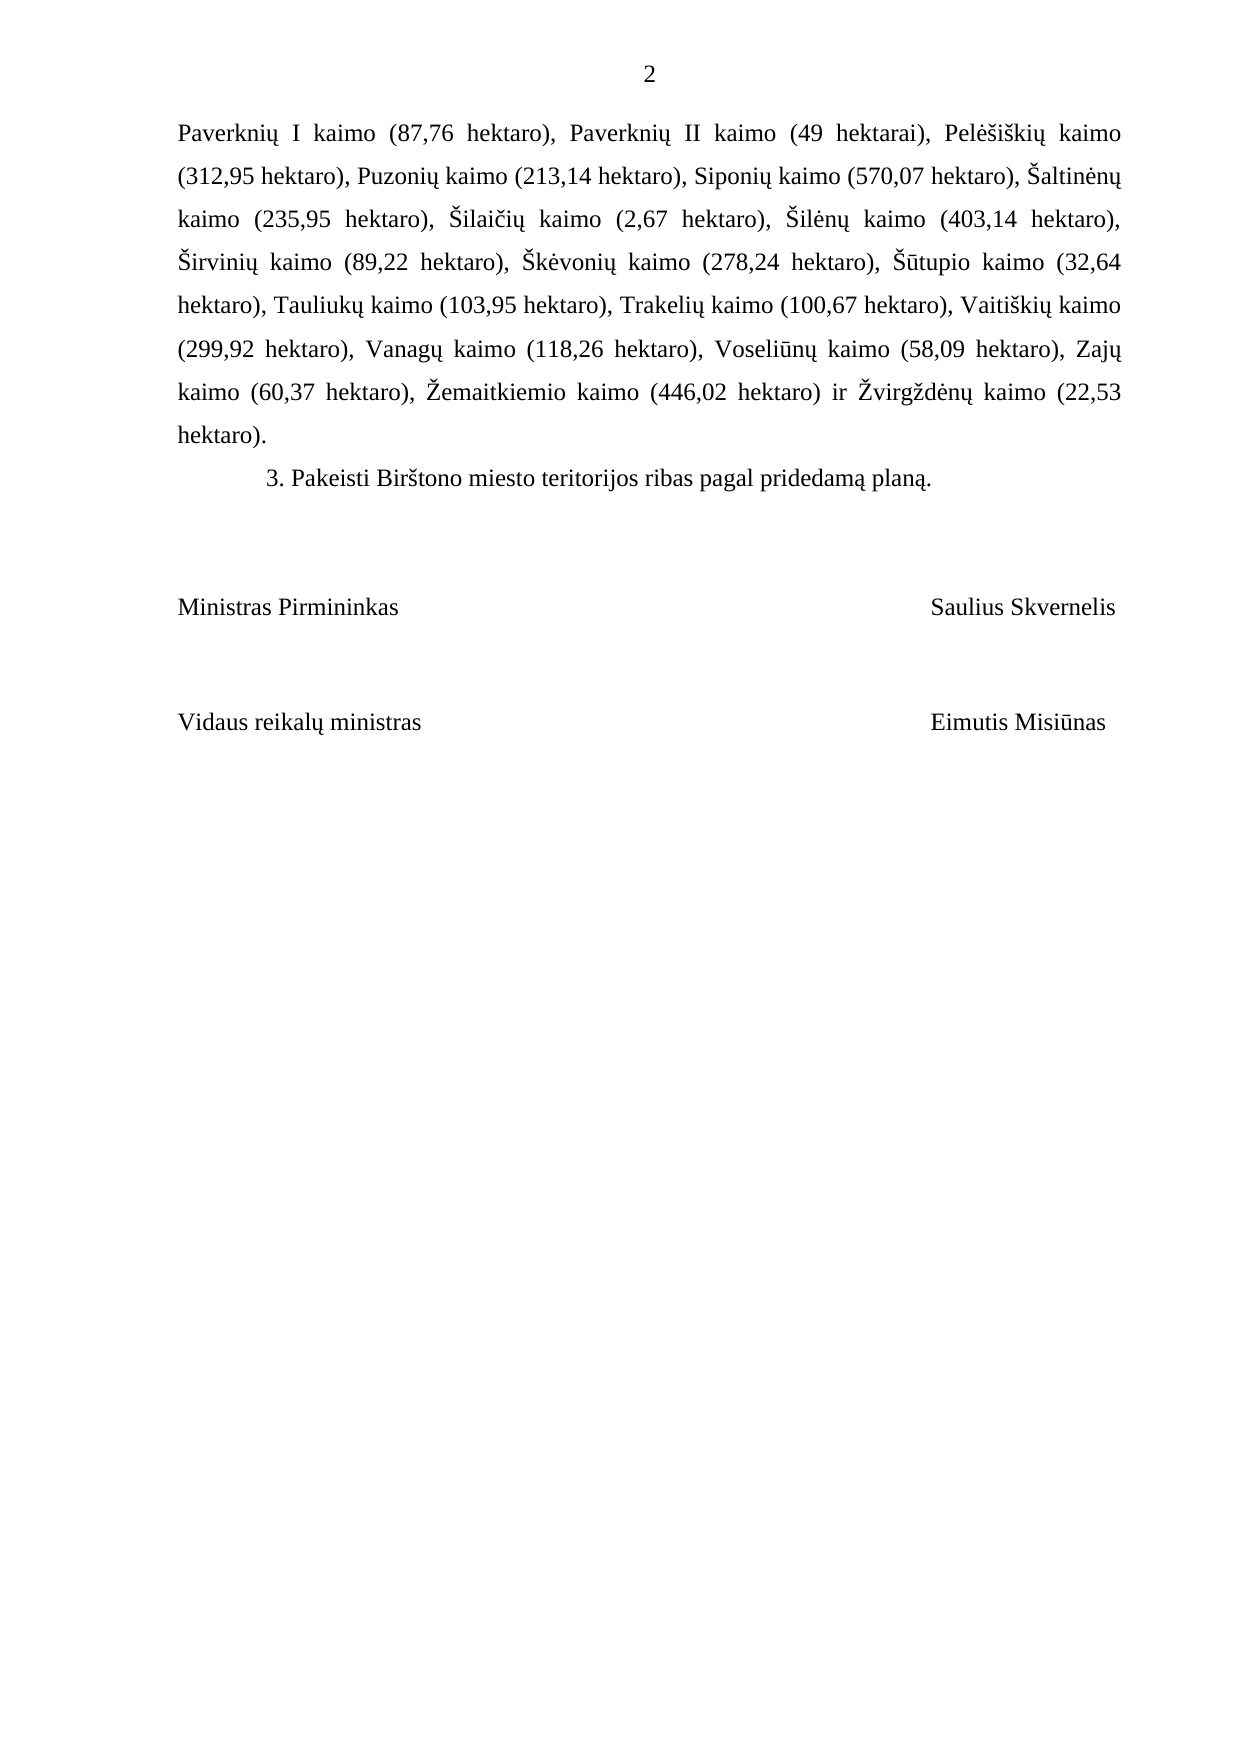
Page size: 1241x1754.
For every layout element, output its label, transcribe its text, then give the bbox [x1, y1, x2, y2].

text 3. Pakeisti Birštono miesto teritorijos ribas pagal pridedamą planą. [177, 463, 1122, 492]
text Ministras Pirmininkas Saulius Skvernelis [177, 592, 1122, 621]
text Vidaus reikalų ministras Eimutis Misiūnas [177, 707, 1122, 736]
text Paverknių I kaimo (87,76 hektaro), Paverknių II kaimo (49 hektarai), Pelėšiškių kaimo (312,95 hektaro), Puzonių kaimo (213,14 hektaro), Siponių kaimo (570,07 hektaro), Šaltinėnų kaimo (235,95 hektaro), Šilaičių kaimo (2,67 hektaro), Šilėnų kaimo (403,14 hektaro), Širvinių kaimo (89,22 hektaro), Škėvonių kaimo (278,24 hektaro), Šūtupio kaimo (32,64 hektaro), Tauliukų kaimo (103,95 hektaro), Trakelių kaimo (100,67 hektaro), Vaitiškių kaimo (299,92 hektaro), Vanagų kaimo (118,26 hektaro), Voseliūnų kaimo (58,09 hektaro), Zajų kaimo (60,37 hektaro), Žemaitkiemio kaimo (446,02 hektaro) ir Žvirgždėnų kaimo (22,53 hektaro). [177, 118, 1122, 449]
